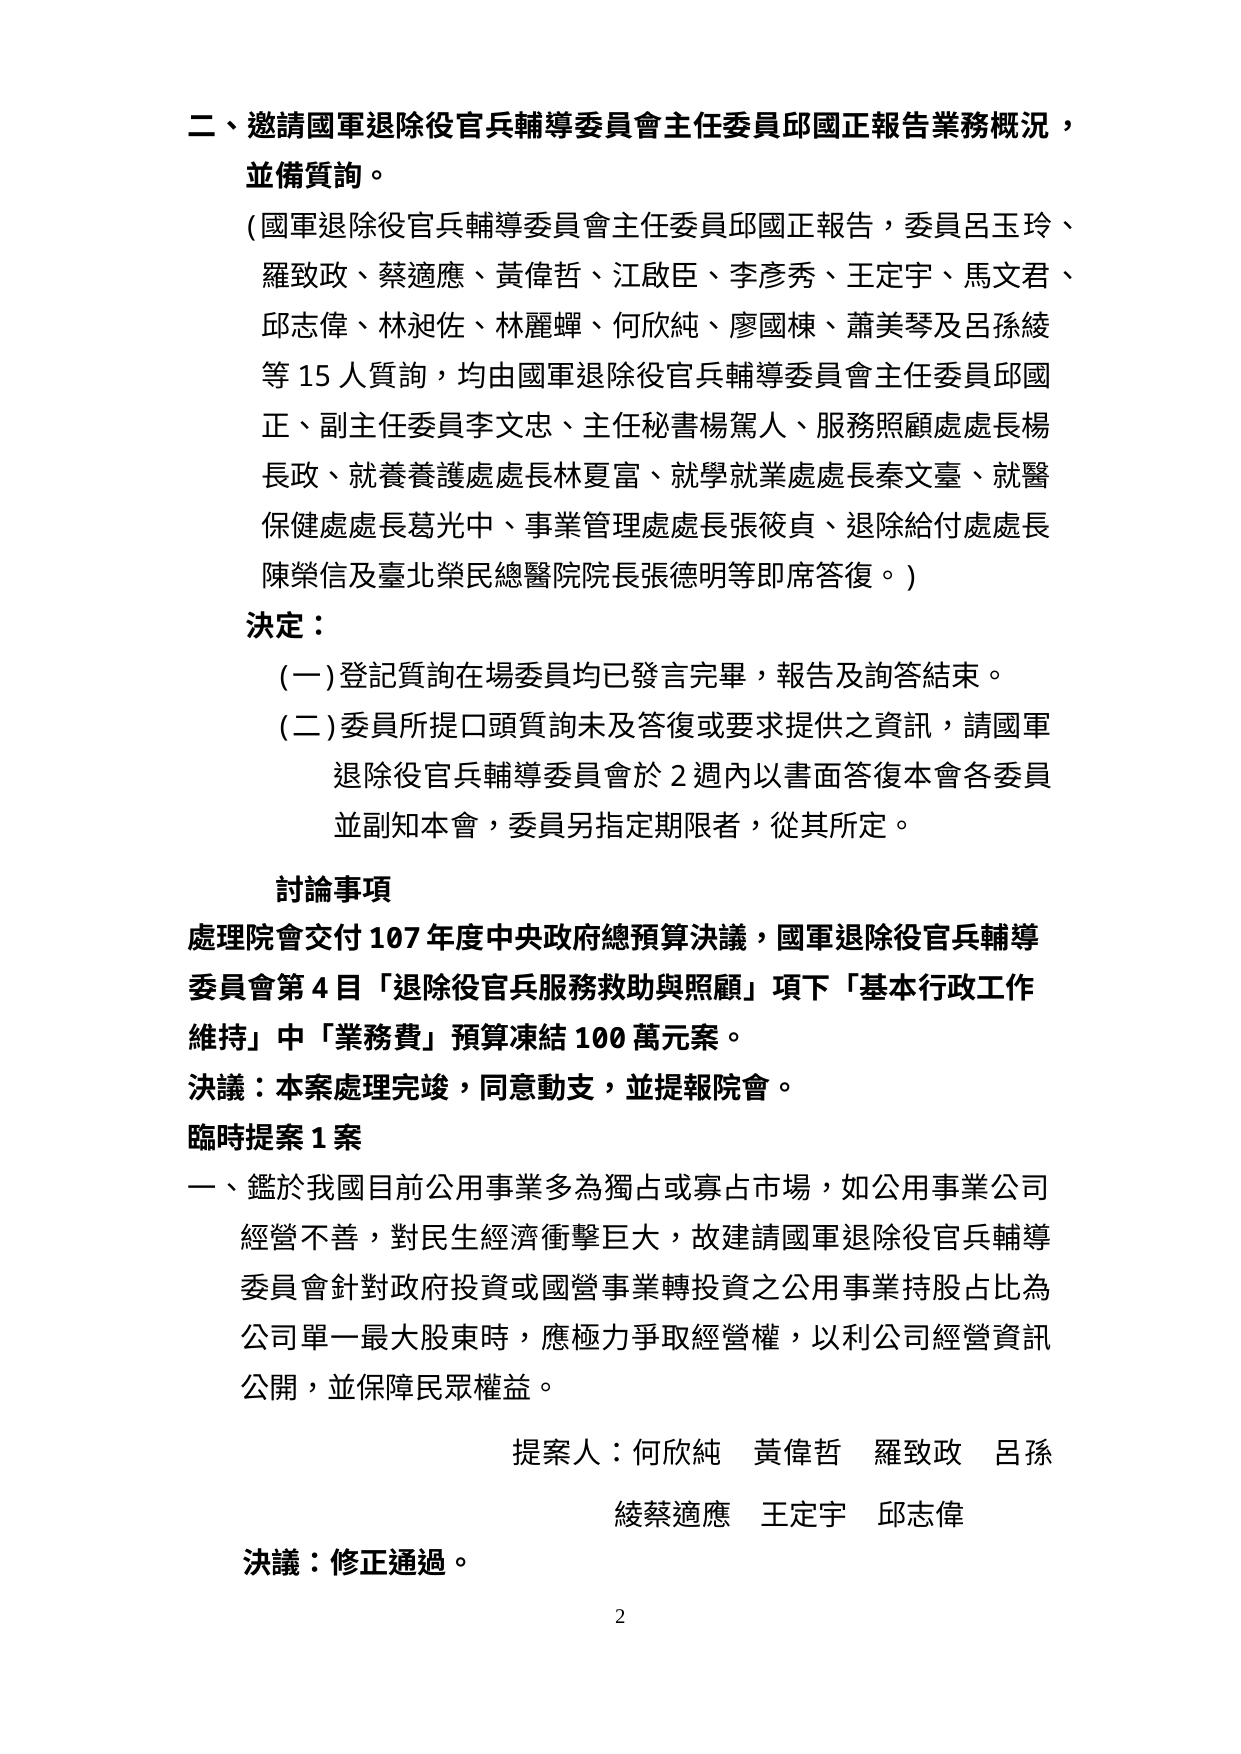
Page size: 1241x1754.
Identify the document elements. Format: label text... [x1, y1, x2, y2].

text 臨時提案1案 [187, 1109, 1053, 1159]
text 決定： [187, 596, 1053, 646]
text (一)登記質詢在場委員均已發言完畢，報告及詢答結束。 [275, 646, 1053, 696]
text (二)委員所提口頭質詢未及答復或要求提供之資訊，請國軍退除役官兵輔導委員會於2週內以書面答復本會各委員並副知本會，委員另指定期限者，從其所定。 [275, 696, 1053, 846]
text 討論事項 [275, 846, 1053, 909]
text 一、鑑於我國目前公用事業多為獨占或寡占市場，如公用事業公司經營不善，對民生經濟衝擊巨大，故建請國軍退除役官兵輔導委員會針對政府投資或國營事業轉投資之公用事業持股占比為公司單一最大股東時，應極力爭取經營權，以利公司經營資訊公開，並保障民眾權益。 [187, 1159, 1053, 1409]
text 決議：修正通過。 [242, 1534, 1053, 1584]
text 處理院會交付107年度中央政府總預算決議，國軍退除役官兵輔導委員會第4目「退除役官兵服務救助與照顧」項下「基本行政工作維持」中「業務費」預算凍結100萬元案。 [187, 909, 1053, 1059]
text 二、邀請國軍退除役官兵輔導委員會主任委員邱國正報告業務概況，並備質詢。 [187, 96, 1053, 196]
text (國軍退除役官兵輔導委員會主任委員邱國正報告，委員呂玉玲、羅致政、蔡適應、黃偉哲、江啟臣、李彥秀、王定宇、馬文君、邱志偉、林昶佐、林麗蟬、何欣純、廖國棟、蕭美琴及呂孫綾等15人質詢，均由國軍退除役官兵輔導委員會主任委員邱國正、副主任委員李文忠、主任秘書楊駕人、服務照顧處處長楊長政、就養養護處處長林夏富、就學就業處處長秦文臺、就醫保健處處長葛光中、事業管理處處長張筱貞、退除給付處處長陳榮信及臺北榮民總醫院院長張德明等即席答復。) [242, 196, 1053, 596]
text 決議：本案處理完竣，同意動支，並提報院會。 [187, 1059, 1053, 1109]
text 提案人：何欣純 黃偉哲 羅致政 呂孫綾蔡適應 王定宇 邱志偉 [512, 1409, 1053, 1534]
